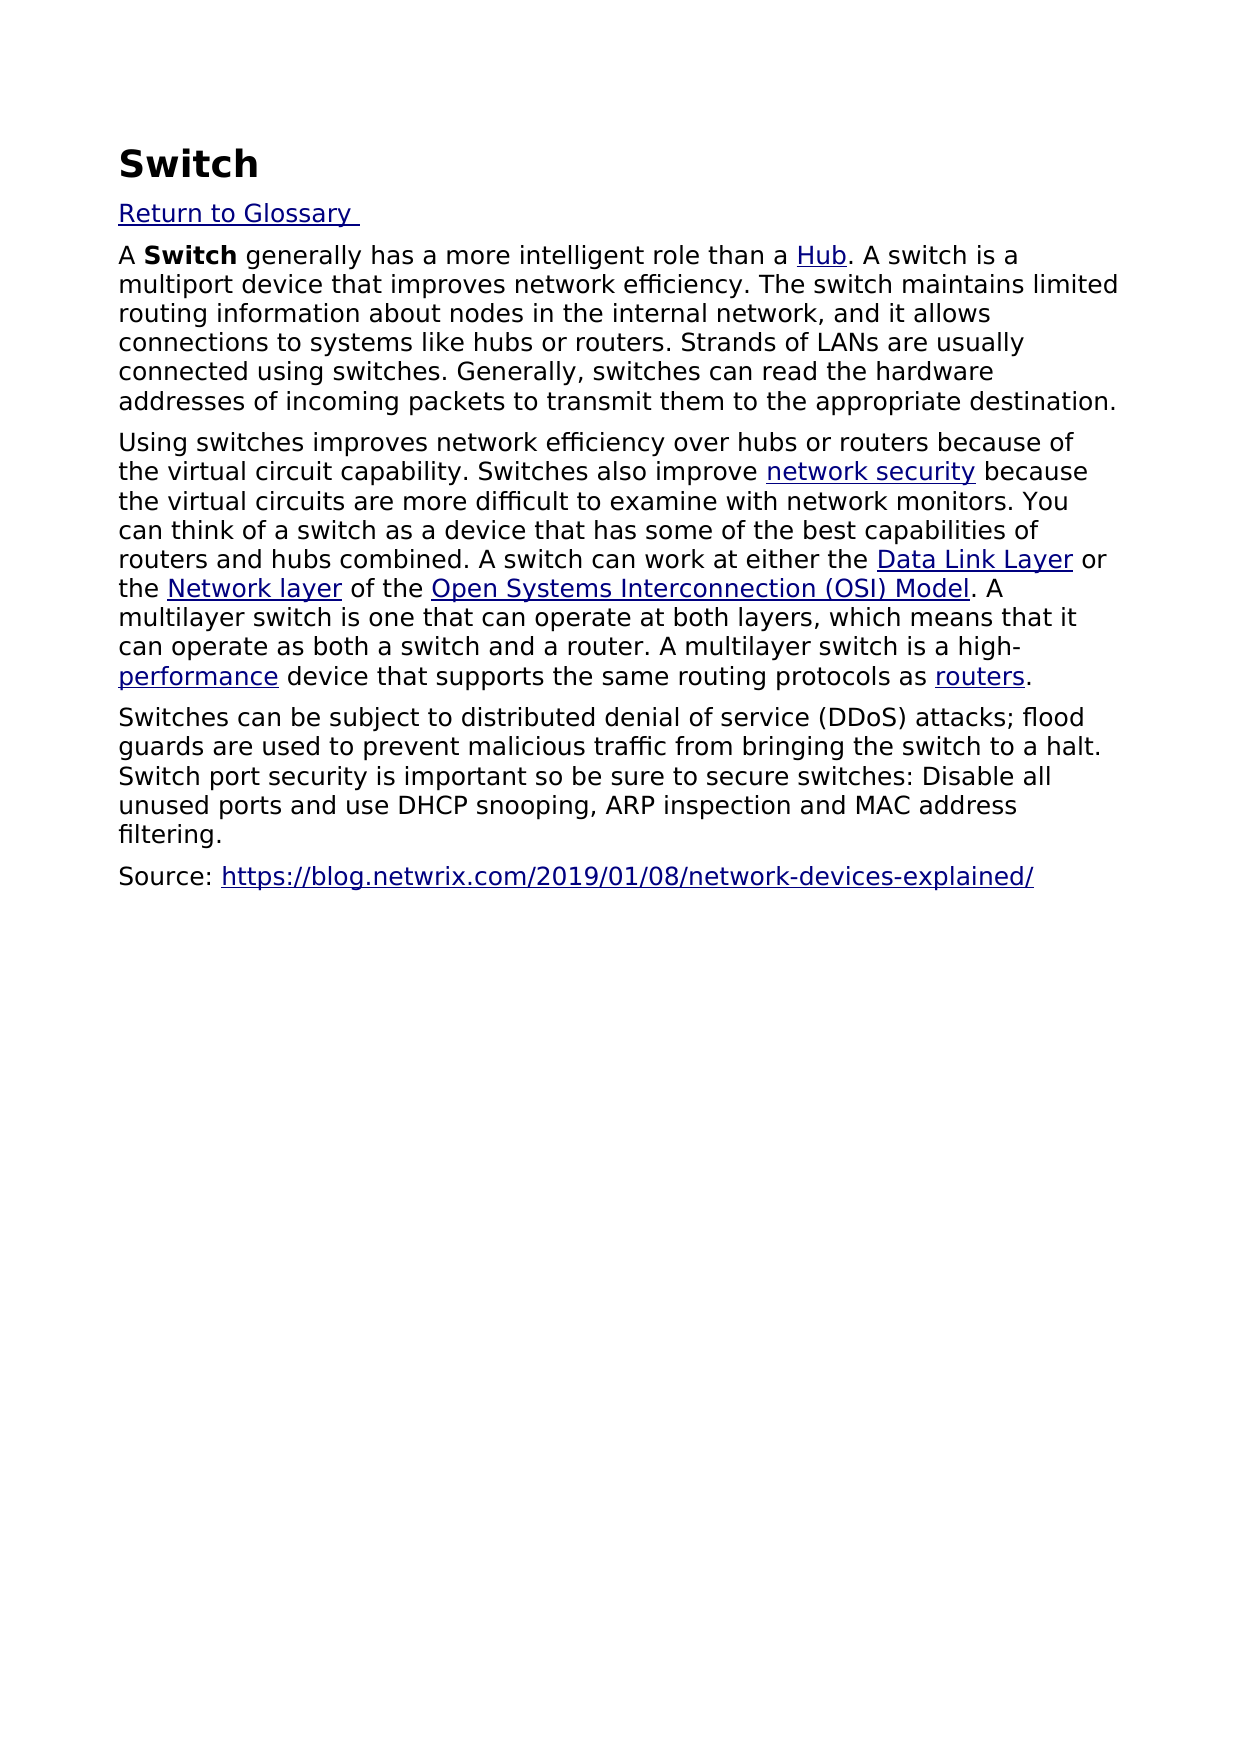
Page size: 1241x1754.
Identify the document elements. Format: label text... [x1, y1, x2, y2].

text Return to Glossary [118, 199, 1122, 228]
text A Switch generally has a more intelligent role than a Hub. A switch is a multiport device that improves network efficiency. The switch maintains limited routing information about nodes in the internal network, and it allows connections to systems like hubs or routers. Strands of LANs are usually connected using switches. Generally, switches can read the hardware addresses of incoming packets to transmit them to the appropriate destination. [118, 241, 1122, 416]
text Using switches improves network efficiency over hubs or routers because of the virtual circuit capability. Switches also improve network security because the virtual circuits are more difficult to examine with network monitors. You can think of a switch as a device that has some of the best capabilities of routers and hubs combined. A switch can work at either the Data Link Layer or the Network layer of the Open Systems Interconnection (OSI) Model. A multilayer switch is one that can operate at both layers, which means that it can operate as both a switch and a router. A multilayer switch is a high-performance device that supports the same routing protocols as routers. [118, 428, 1122, 691]
text Source: https://blog.netwrix.com/2019/01/08/network-devices-explained/ [118, 862, 1122, 891]
text Switches can be subject to distributed denial of service (DDoS) attacks; flood guards are used to prevent malicious traffic from bringing the switch to a halt. Switch port security is important so be sure to secure switches: Disable all unused ports and use DHCP snooping, ARP inspection and MAC address filtering. [118, 703, 1122, 849]
subtitle Switch [118, 143, 1122, 187]
